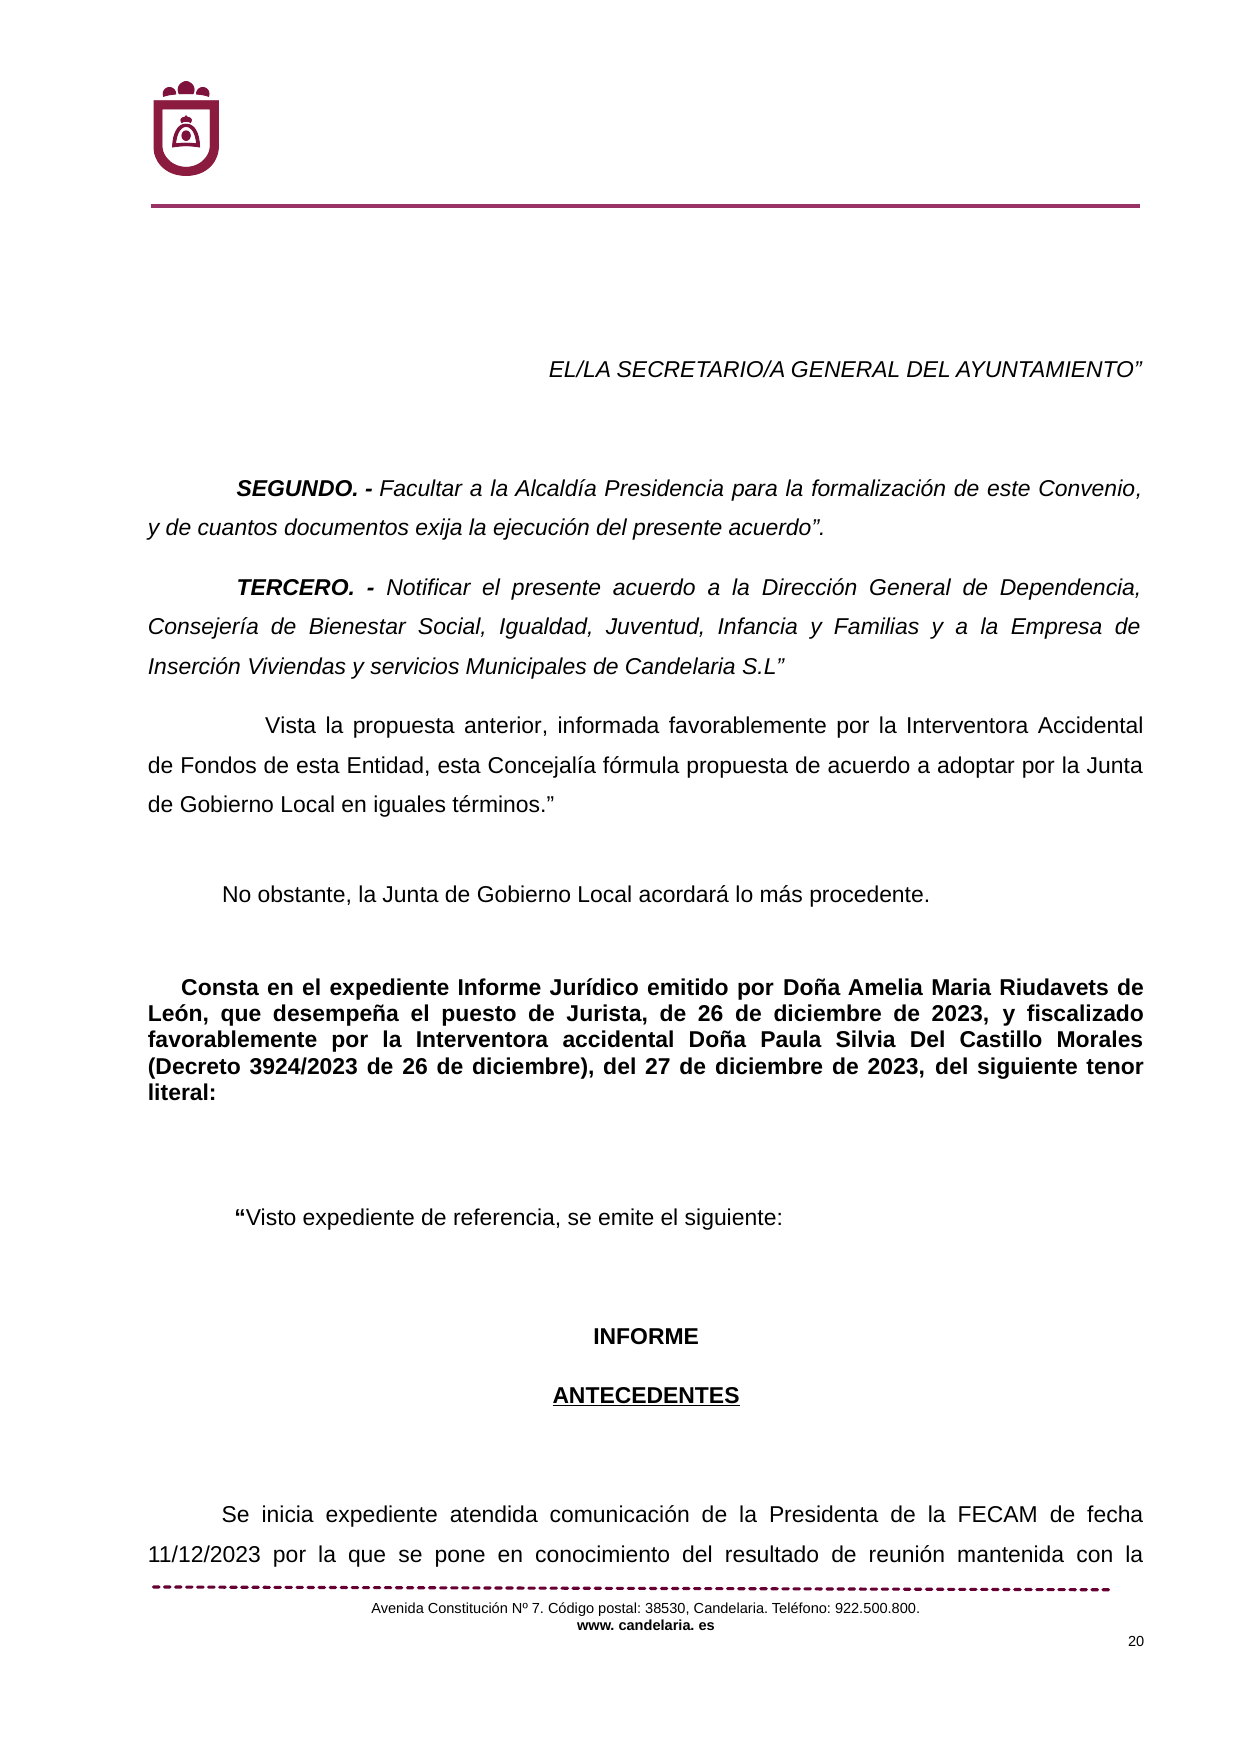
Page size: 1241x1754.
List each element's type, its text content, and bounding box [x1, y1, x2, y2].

text TERCERO. - Notificar el presente acuerdo a la Dirección General de Dependencia, Consejería de Bienestar Social, Igualdad, Juventud, Infancia y Familias y a la Empresa de Inserción Viviendas y servicios Municipales de Candelaria S.L” [148, 574, 1144, 679]
text SEGUNDO. - Facultar a la Alcaldía Presidencia para la formalización de este Convenio, y de cuantos documentos exija la ejecución del presente acuerdo”. [148, 475, 1144, 541]
text No obstante, la Junta de Gobierno Local acordará lo más procedente. [149, 881, 1133, 907]
text Vista la propuesta anterior, informada favorablemente por la Interventora Accidental de Fondos de esta Entidad, esta Concejalía fórmula propuesta de acuerdo a adoptar por la Junta de Gobierno Local en iguales términos.” [148, 712, 1144, 817]
table_header [136, 295, 585, 356]
text ANTECEDENTES [148, 1382, 1144, 1408]
table_header [585, 295, 626, 356]
text Consta en el expediente Informe Jurídico emitido por Doña Amelia Maria Riudavets de León, que desempeña el puesto de Jurista, de 26 de diciembre de 2023, y fiscalizado favorablemente por la Interventora accidental Doña Paula Silvia Del Castillo Morales (Decreto 3924/2023 de 26 de diciembre), del 27 de diciembre de 2023, del siguiente tenor literal: [148, 974, 1144, 1105]
text EL/LA SECRETARIO/A GENERAL DEL AYUNTAMIENTO” [148, 356, 1144, 382]
text INFORME [148, 1323, 1144, 1349]
table_header [626, 295, 1110, 356]
text “Visto expediente de referencia, se emite el siguiente: [148, 1204, 1144, 1230]
text Se inicia expediente atendida comunicación de la Presidenta de la FECAM de fecha 11/12/2023 por la que se pone en conocimiento del resultado de reunión mantenida con la [148, 1501, 1144, 1567]
